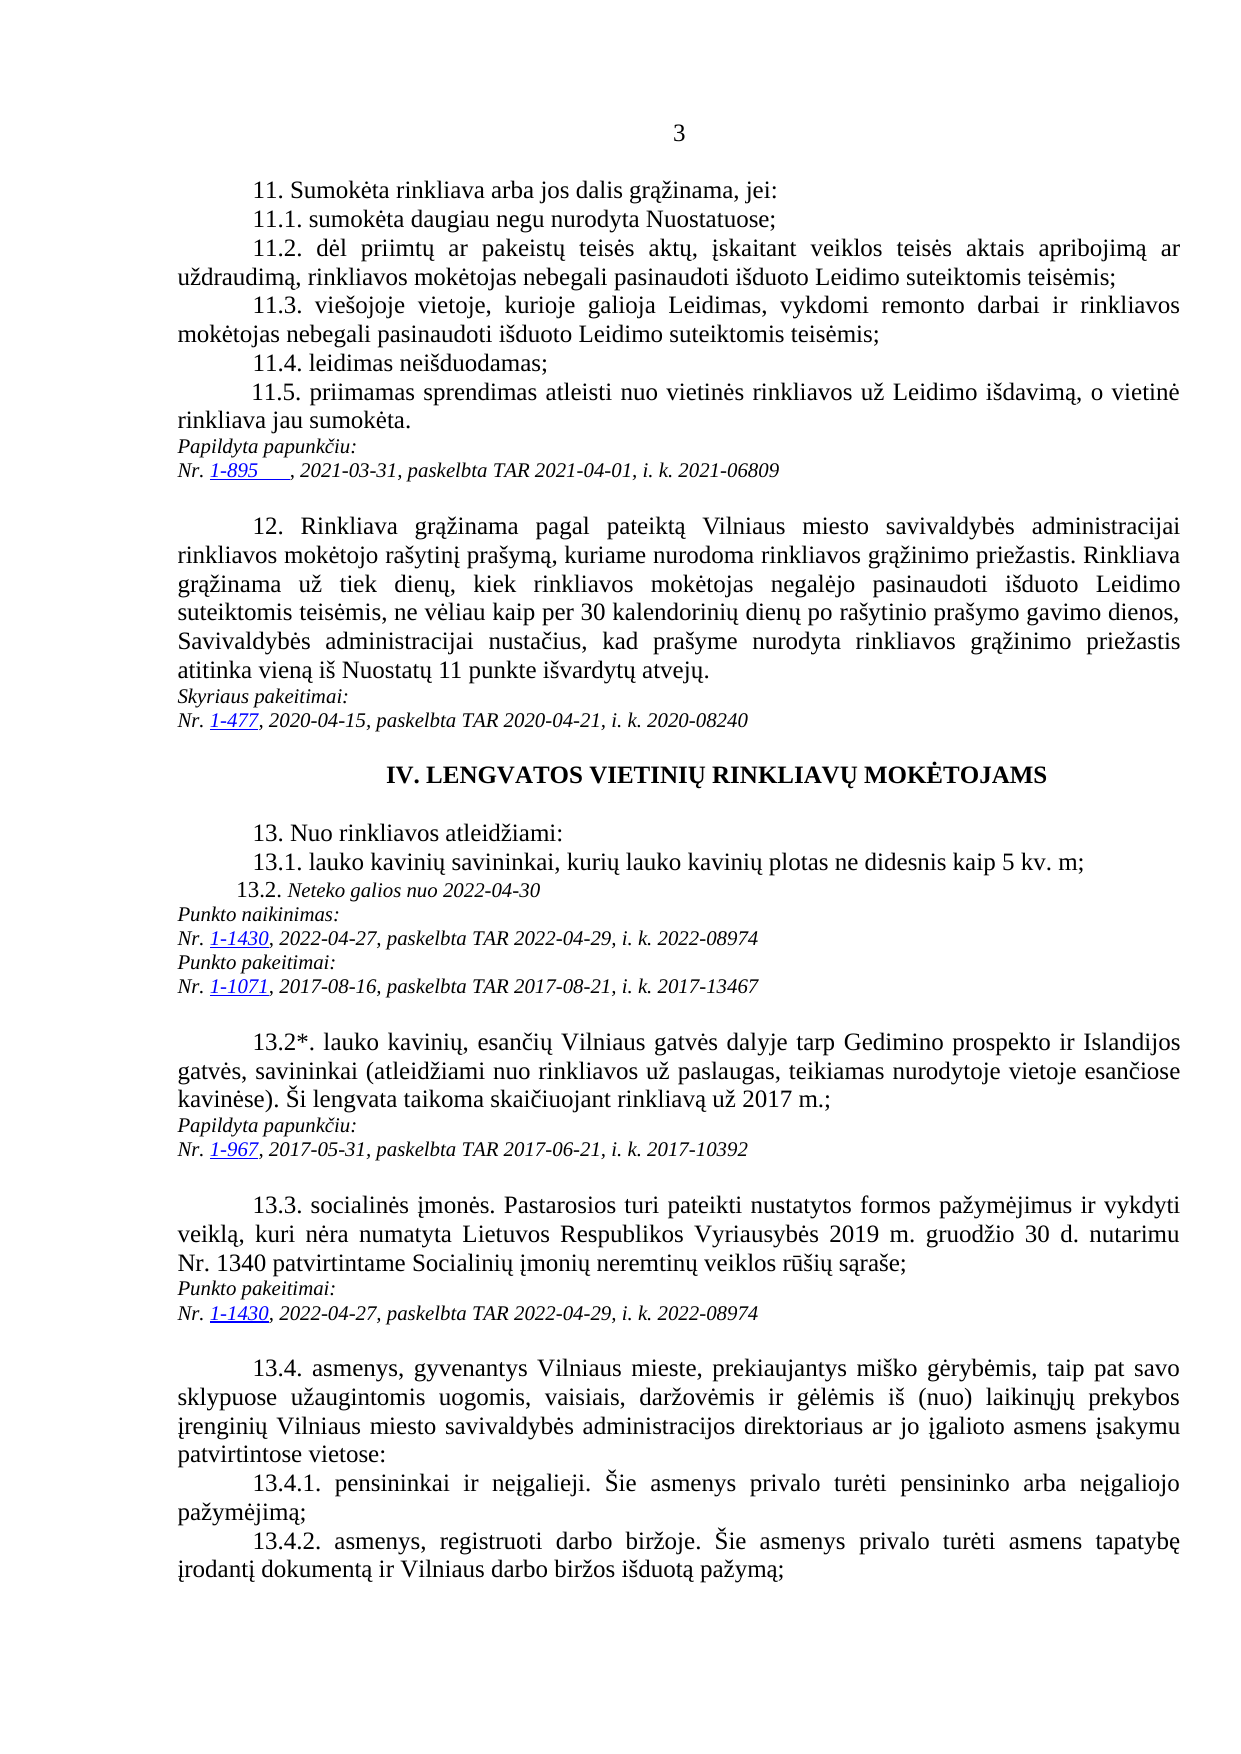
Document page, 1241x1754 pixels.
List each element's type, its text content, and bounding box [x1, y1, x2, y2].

text 13.2. Neteko galios nuo 2022-04-30 [177, 876, 1181, 902]
subtitle 11. Sumokėta rinkliava arba jos dalis grąžinama, jei: [177, 176, 1181, 204]
text Nr. 1-895 , 2021-03-31, paskelbta TAR 2021-04-01, i. k. 2021-06809 [177, 458, 1181, 482]
text Nr. 1-477, 2020-04-15, paskelbta TAR 2020-04-21, i. k. 2020-08240 [177, 708, 1181, 732]
text 13.4. asmenys, gyvenantys Vilniaus mieste, prekiaujantys miško gėrybėmis, taip pat savo sklypuose užaugintomis uogomis, vaisiais, daržovėmis ir gėlėmis iš (nuo) laikinųjų prekybos įrenginių Vilniaus miesto savivaldybės administracijos direktoriaus ar jo įgalioto asmens įsakymu patvirtintose vietose: [177, 1353, 1181, 1468]
text Nr. 1-1071, 2017-08-16, paskelbta TAR 2017-08-21, i. k. 2017-13467 [177, 974, 1181, 998]
text 13.4.1. pensininkai ir neįgalieji. Šie asmenys privalo turėti pensininko arba neįgaliojo pažymėjimą; [177, 1468, 1181, 1526]
subtitle 11.2. dėl priimtų ar pakeistų teisės aktų, įskaitant veiklos teisės aktais apribojimą ar uždraudimą, rinkliavos mokėtojas nebegali pasinaudoti išduoto Leidimo suteiktomis teisėmis; [177, 233, 1181, 291]
text 12. Rinkliava grąžinama pagal pateiktą Vilniaus miesto savivaldybės administracijai rinkliavos mokėtojo rašytinį prašymą, kuriame nurodoma rinkliavos grąžinimo priežastis. Rinkliava grąžinama už tiek dienų, kiek rinkliavos mokėtojas negalėjo pasinaudoti išduoto Leidimo suteiktomis teisėmis, ne vėliau kaip per 30 kalendorinių dienų po rašytinio prašymo gavimo dienos, Savivaldybės administracijai nustačius, kad prašyme nurodyta rinkliavos grąžinimo priežastis atitinka vieną iš Nuostatų 11 punkte išvardytų atvejų. [177, 511, 1181, 684]
text 13.1. lauko kavinių savininkai, kurių lauko kavinių plotas ne didesnis kaip 5 kv. m; [177, 847, 1181, 876]
subtitle IV. LENGVATOS VIETINIŲ RINKLIAVŲ MOKĖTOJAMS [177, 761, 1181, 789]
text Papildyta papunkčiu: [177, 1113, 1181, 1137]
text 13.2*. lauko kavinių, esančių Vilniaus gatvės dalyje tarp Gedimino prospekto ir Islandijos gatvės, savininkai (atleidžiami nuo rinkliavos už paslaugas, teikiamas nurodytoje vietoje esančiose kavinėse). Ši lengvata taikoma skaičiuojant rinkliavą už 2017 m.; [177, 1027, 1181, 1113]
subtitle 11.4. leidimas neišduodamas; [177, 348, 1181, 377]
text Punkto pakeitimai: [177, 1276, 1181, 1300]
text Punkto naikinimas: [177, 902, 1181, 926]
text 13.3. socialinės įmonės. Pastarosios turi pateikti nustatytos formos pažymėjimus ir vykdyti veiklą, kuri nėra numatyta Lietuvos Respublikos Vyriausybės 2019 m. gruodžio 30 d. nutarimu Nr. 1340 patvirtintame Socialinių įmonių neremtinų veiklos rūšių sąraše; [177, 1190, 1181, 1276]
text Nr. 1-1430, 2022-04-27, paskelbta TAR 2022-04-29, i. k. 2022-08974 [177, 1300, 1181, 1324]
text Papildyta papunkčiu: [177, 434, 1181, 458]
text Nr. 1-1430, 2022-04-27, paskelbta TAR 2022-04-29, i. k. 2022-08974 [177, 926, 1181, 950]
text 13.4.2. asmenys, registruoti darbo biržoje. Šie asmenys privalo turėti asmens tapatybę įrodantį dokumentą ir Vilniaus darbo biržos išduotą pažymą; [177, 1526, 1181, 1583]
text 13. Nuo rinkliavos atleidžiami: [177, 818, 1181, 847]
text Skyriaus pakeitimai: [177, 684, 1181, 708]
text Nr. 1-967, 2017-05-31, paskelbta TAR 2017-06-21, i. k. 2017-10392 [177, 1137, 1181, 1161]
subtitle 11.3. viešojoje vietoje, kurioje galioja Leidimas, vykdomi remonto darbai ir rinkliavos mokėtojas nebegali pasinaudoti išduoto Leidimo suteiktomis teisėmis; [177, 291, 1181, 348]
text Punkto pakeitimai: [177, 950, 1181, 974]
text 11.5. priimamas sprendimas atleisti nuo vietinės rinkliavos už Leidimo išdavimą, o vietinė rinkliava jau sumokėta. [177, 377, 1181, 434]
subtitle 11.1. sumokėta daugiau negu nurodyta Nuostatuose; [177, 204, 1181, 233]
